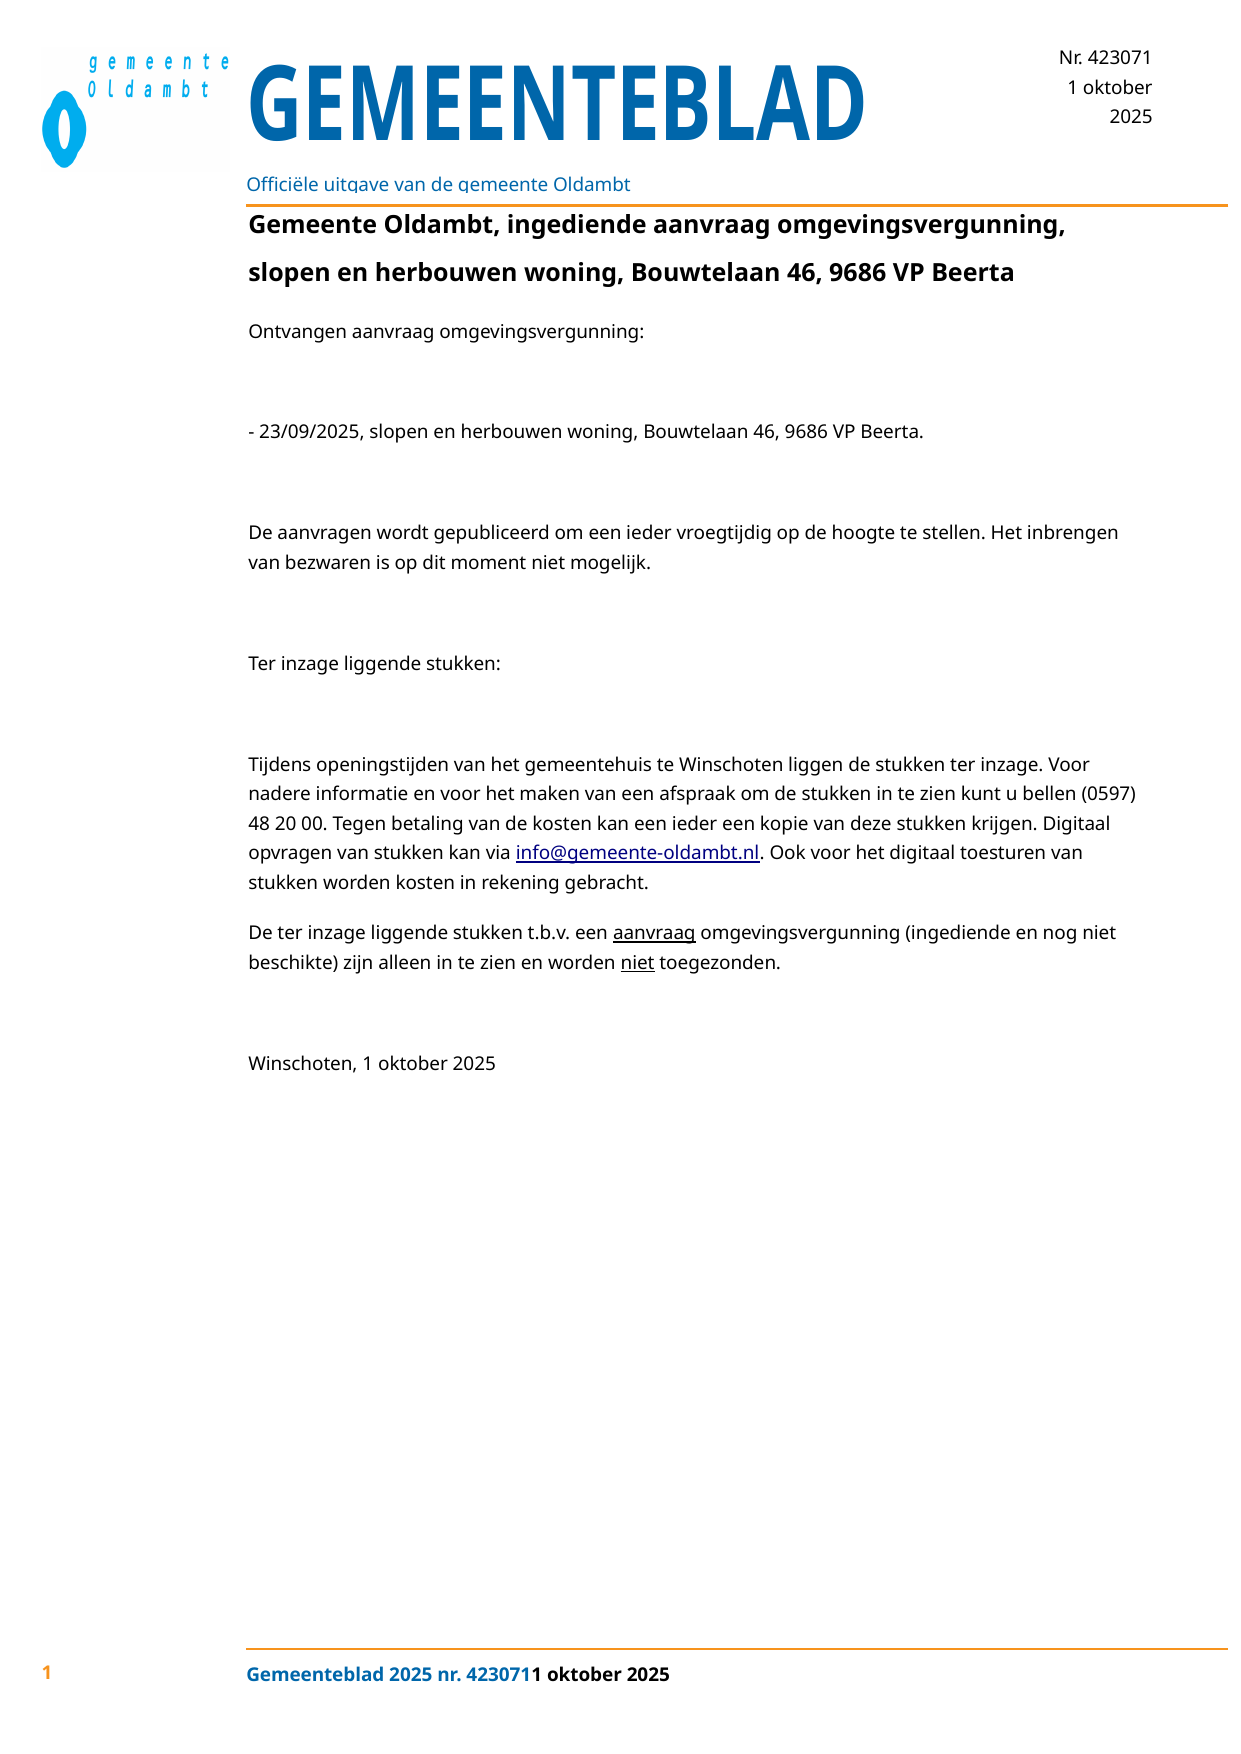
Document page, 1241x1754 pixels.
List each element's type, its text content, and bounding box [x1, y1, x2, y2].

text Tijdens openingstijden van het gemeentehuis te Winschoten liggen de stukken ter inzage. Voor nadere informatie en voor het maken van een afspraak om de stukken in te zien kunt u bellen (0597) 48 20 00. Tegen betaling van de kosten kan een ieder een kopie van deze stukken krijgen. Digitaal opvragen van stukken kan via info@gemeente-oldambt.nl. Ook voor het digitaal toesturen van stukken worden kosten in rekening gebracht. [248, 751, 1152, 895]
text - 23/09/2025, slopen en herbouwen woning, Bouwtelaan 46, 9686 VP Beerta. [248, 419, 1152, 444]
text De ter inzage liggende stukken t.b.v. een aanvraag omgevingsvergunning (ingediende en nog niet beschikte) zijn alleen in te zien en worden niet toegezonden. [248, 919, 1152, 975]
text Winschoten, 1 oktober 2025 [248, 1050, 1152, 1076]
text De aanvragen wordt gepubliceerd om een ieder vroegtijdig op de hoogte te stellen. Het inbrengen van bezwaren is op dit moment niet mogelijk. [248, 519, 1152, 575]
text Ontvangen aanvraag omgevingsvergunning: [248, 318, 1152, 344]
picture [41, 47, 231, 172]
text Ter inzage liggende stukken: [248, 650, 1152, 676]
text Gemeente Oldambt, ingediende aanvraag omgevingsvergunning, slopen en herbouwen woning, Bouwtelaan 46, 9686 VP Beerta [248, 207, 1152, 288]
